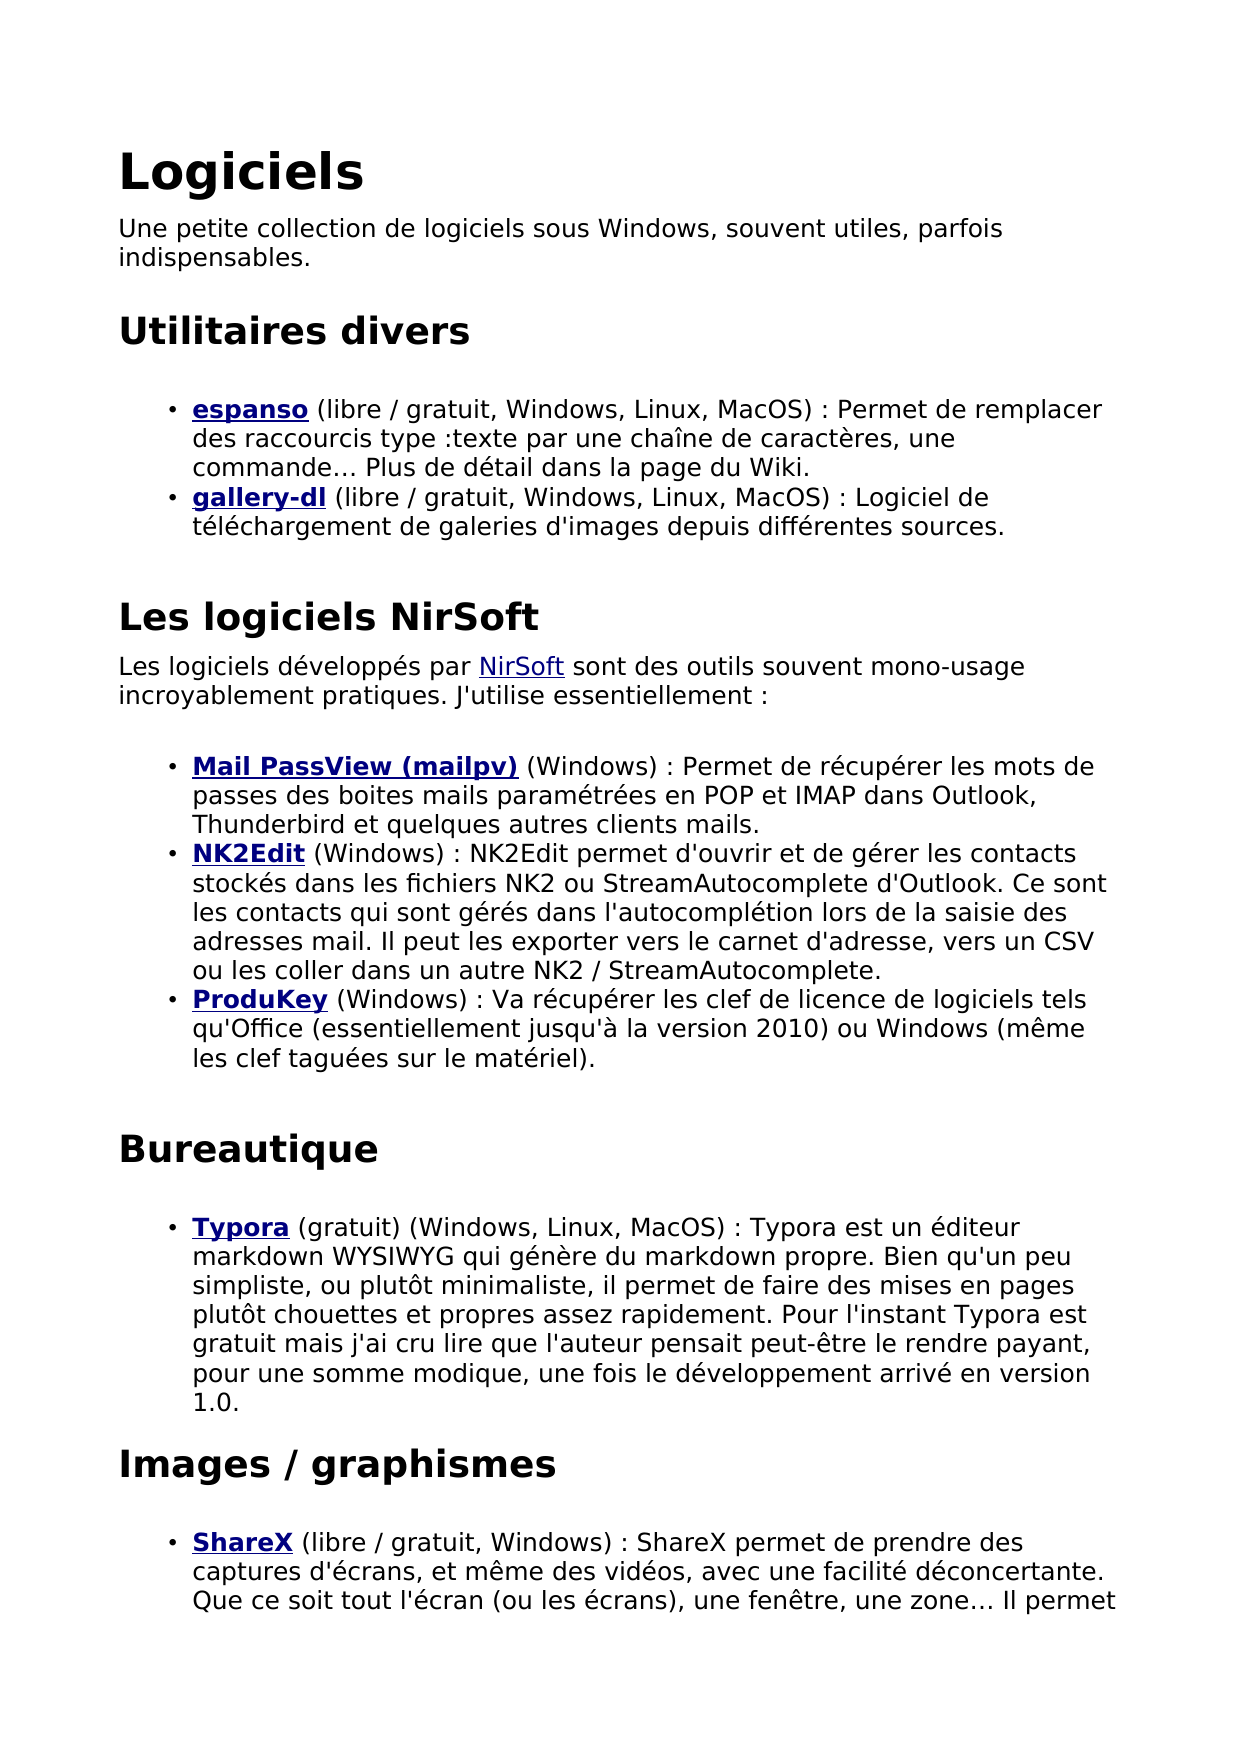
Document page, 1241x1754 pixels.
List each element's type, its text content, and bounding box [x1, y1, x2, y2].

text Une petite collection de logiciels sous Windows, souvent utiles, parfois indispensables. [118, 214, 1122, 272]
list Typora (gratuit) (Windows, Linux, MacOS) : Typora est un éditeur markdown WYSIWYG qui génère du markdown propre. Bien qu'un peu simpliste, ou plutôt minimaliste, il permet de faire des mises en pages plutôt chouettes et propres assez rapidement. Pour l'instant Typora est gratuit mais j'ai cru lire que l'auteur pensait peut-être le rendre payant, pour une somme modique, une fois le développement arrivé en version 1.0. [177, 1213, 1122, 1417]
list gallery-dl (libre / gratuit, Windows, Linux, MacOS) : Logiciel de téléchargement de galeries d'images depuis différentes sources. [177, 483, 1122, 541]
list ProduKey (Windows) : Va récupérer les clef de licence de logiciels tels qu'Office (essentiellement jusqu'à la version 2010) ou Windows (même les clef taguées sur le matériel). [177, 985, 1122, 1073]
list espanso (libre / gratuit, Windows, Linux, MacOS) : Permet de remplacer des raccourcis type :texte par une chaîne de caractères, une commande… Plus de détail dans la page du Wiki. [177, 395, 1122, 483]
list Mail PassView (mailpv) (Windows) : Permet de récupérer les mots de passes des boites mails paramétrées en POP et IMAP dans Outlook, Thunderbird et quelques autres clients mails. [177, 752, 1122, 839]
subtitle Images / graphismes [118, 1442, 1122, 1486]
text Les logiciels développés par NirSoft sont des outils souvent mono-usage incroyablement pratiques. J'utilise essentiellement : [118, 652, 1122, 710]
subtitle Logiciels [118, 143, 1122, 201]
subtitle Bureautique [118, 1127, 1122, 1171]
subtitle Utilitaires divers [118, 310, 1122, 353]
list NK2Edit (Windows) : NK2Edit permet d'ouvrir et de gérer les contacts stockés dans les fichiers NK2 ou StreamAutocomplete d'Outlook. Ce sont les contacts qui sont gérés dans l'autocomplétion lors de la saisie des adresses mail. Il peut les exporter vers le carnet d'adresse, vers un CSV ou les coller dans un autre NK2 / StreamAutocomplete. [177, 839, 1122, 985]
subtitle Les logiciels NirSoft [118, 596, 1122, 639]
list ShareX (libre / gratuit, Windows) : ShareX permet de prendre des captures d'écrans, et même des vidéos, avec une facilité déconcertante. Que ce soit tout l'écran (ou les écrans), une fenêtre, une zone… Il permet [177, 1528, 1122, 1615]
